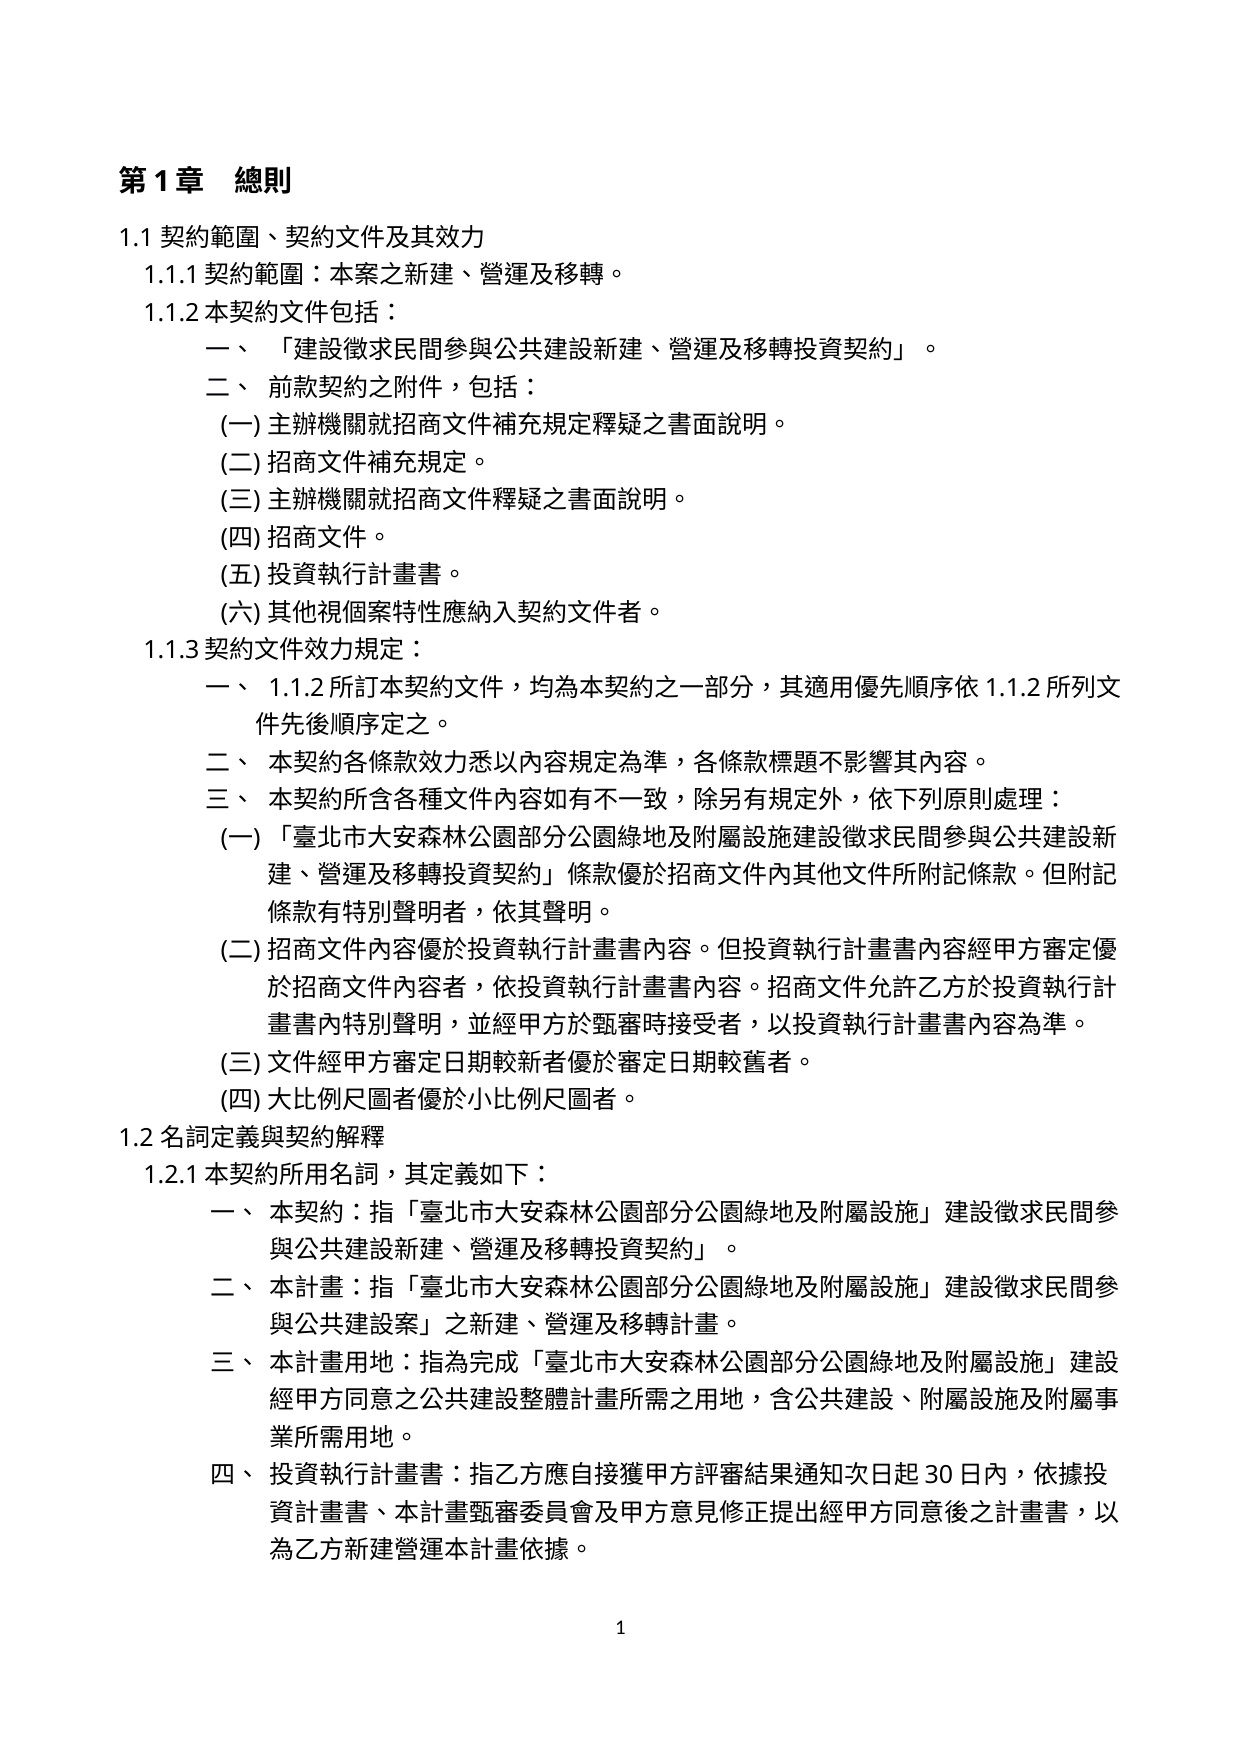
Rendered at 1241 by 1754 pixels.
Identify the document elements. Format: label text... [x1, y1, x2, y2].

text 1.2.1本契約所用名詞，其定義如下： [143, 1148, 1122, 1185]
list 招商文件補充規定。 [220, 435, 1122, 473]
text 1.1.3契約文件效力規定： [143, 623, 1122, 660]
list 前款契約之附件，包括： [206, 360, 1122, 398]
list 其他視個案特性應納入契約文件者。 [220, 585, 1122, 623]
list 本契約：指「臺北市大安森林公園部分公園綠地及附屬設施」建設徵求民間參與公共建設新建、營運及移轉投資契約」。 [210, 1185, 1122, 1260]
subtitle 第1章 總則 [118, 135, 1122, 210]
list 文件經甲方審定日期較新者優於審定日期較舊者。 [220, 1035, 1122, 1073]
list 招商文件內容優於投資執行計畫書內容。但投資執行計畫書內容經甲方審定優於招商文件內容者，依投資執行計畫書內容。招商文件允許乙方於投資執行計畫書內特別聲明，並經甲方於甄審時接受者，以投資執行計畫書內容為準。 [220, 923, 1122, 1035]
list 大比例尺圖者優於小比例尺圖者。 [220, 1073, 1122, 1110]
list 「建設徵求民間參與公共建設新建、營運及移轉投資契約」。 [206, 323, 1122, 360]
list 「臺北市大安森林公園部分公園綠地及附屬設施建設徵求民間參與公共建設新建、營運及移轉投資契約」條款優於招商文件內其他文件所附記條款。但附記條款有特別聲明者，依其聲明。 [220, 810, 1122, 923]
list 本契約所含各種文件內容如有不一致，除另有規定外，依下列原則處理： [206, 773, 1122, 810]
text 1.1.1契約範圍：本案之新建、營運及移轉。 [143, 248, 1122, 285]
text 1.1.2本契約文件包括： [143, 285, 1122, 323]
list 主辦機關就招商文件補充規定釋疑之書面說明。 [220, 398, 1122, 435]
text 1.1 契約範圍、契約文件及其效力 [118, 210, 1122, 248]
list 投資執行計畫書：指乙方應自接獲甲方評審結果通知次日起30日內，依據投資計畫書、本計畫甄審委員會及甲方意見修正提出經甲方同意後之計畫書，以為乙方新建營運本計畫依據。 [210, 1448, 1122, 1560]
text 1.2 名詞定義與契約解釋 [118, 1110, 1122, 1148]
list 本契約各條款效力悉以內容規定為準，各條款標題不影響其內容。 [206, 735, 1122, 773]
list 本計畫用地：指為完成「臺北市大安森林公園部分公園綠地及附屬設施」建設經甲方同意之公共建設整體計畫所需之用地，含公共建設、附屬設施及附屬事業所需用地。 [210, 1335, 1122, 1448]
list 本計畫：指「臺北市大安森林公園部分公園綠地及附屬設施」建設徵求民間參與公共建設案」之新建、營運及移轉計畫。 [210, 1260, 1122, 1335]
list 1.1.2所訂本契約文件，均為本契約之一部分，其適用優先順序依1.1.2所列文件先後順序定之。 [206, 660, 1122, 735]
list 主辦機關就招商文件釋疑之書面說明。 [220, 473, 1122, 510]
list 招商文件。 [220, 510, 1122, 548]
list 投資執行計畫書。 [220, 548, 1122, 585]
